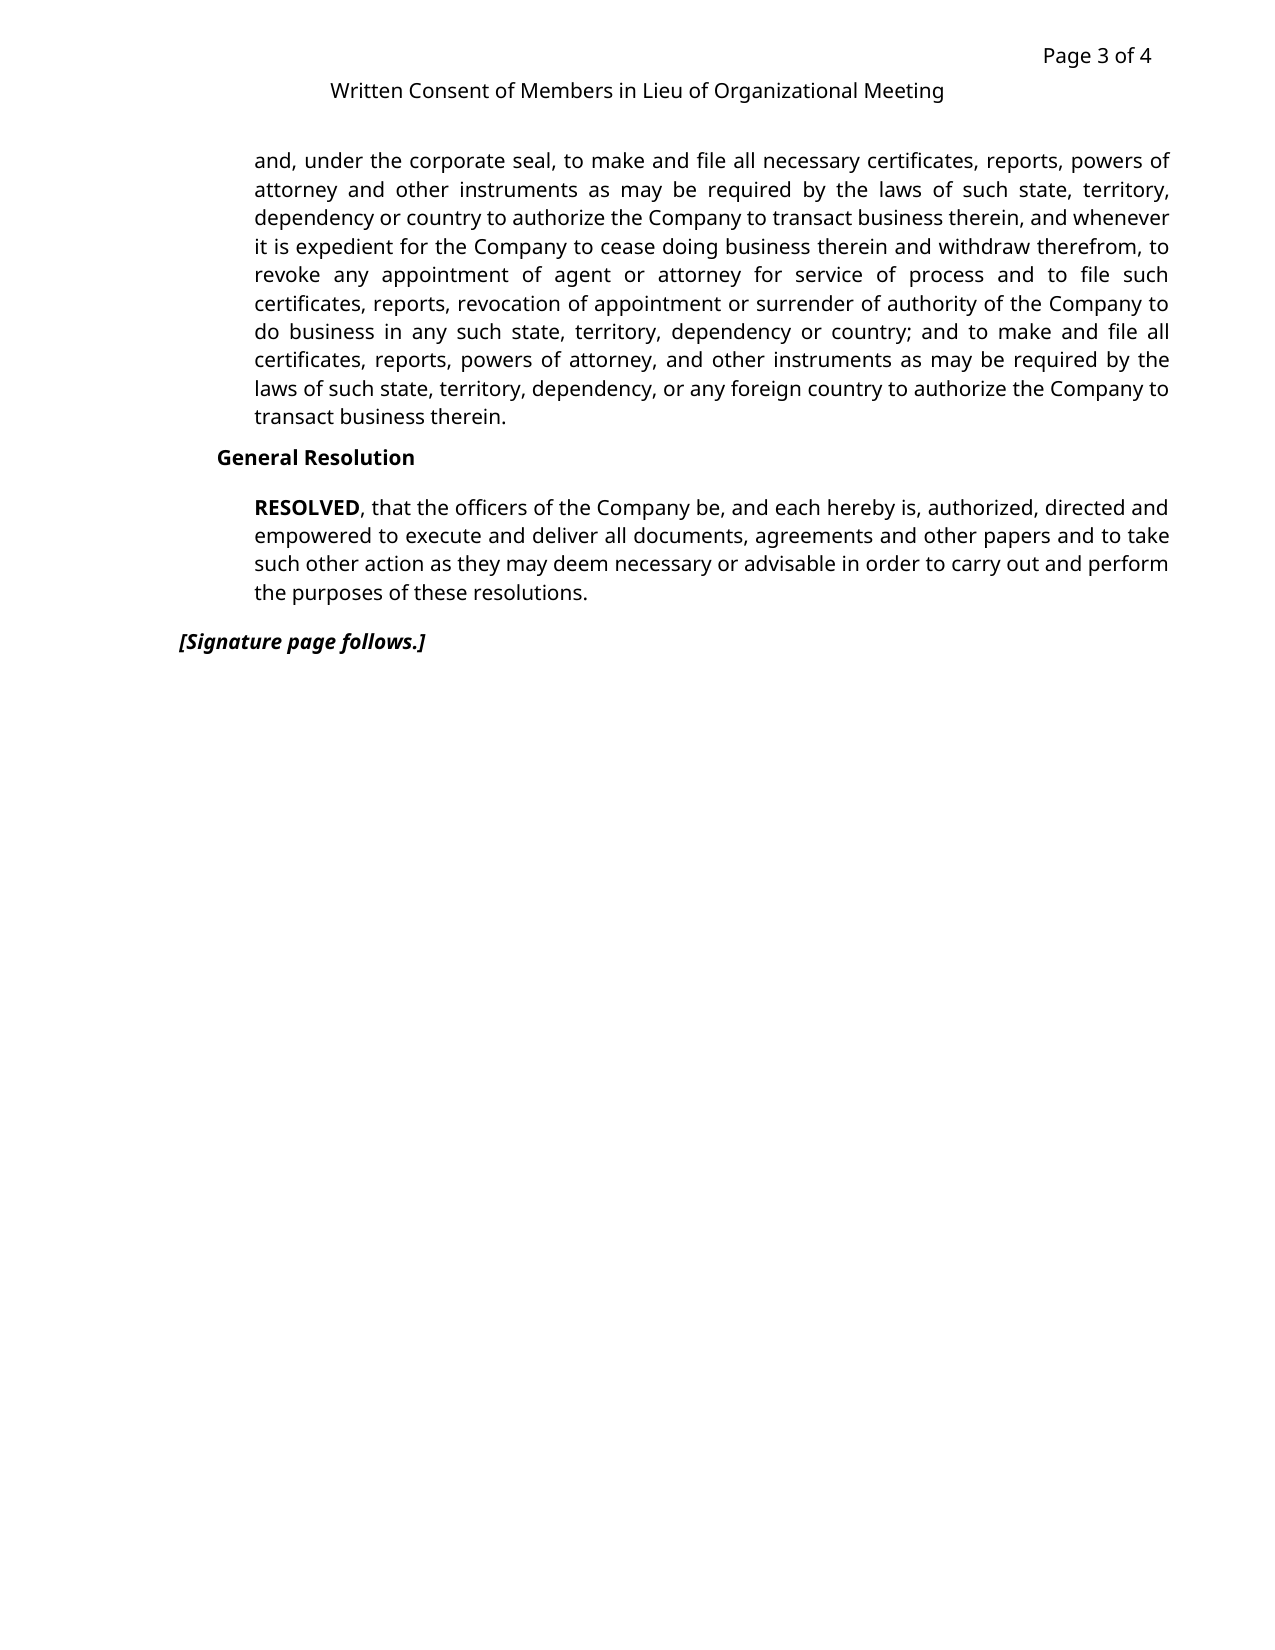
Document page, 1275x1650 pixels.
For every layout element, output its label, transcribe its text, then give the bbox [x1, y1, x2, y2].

text RESOLVED, that the officers of the Company be, and each hereby is, authorized, directed and empowered to execute and deliver all documents, agreements and other papers and to take such other action as they may deem necessary or advisable in order to carry out and perform the purposes of these resolutions. [254, 493, 1171, 606]
text [Signature page follows.] [179, 627, 1171, 656]
text and, under the corporate seal, to make and file all necessary certificates, reports, powers of attorney and other instruments as may be required by the laws of such state, territory, dependency or country to authorize the Company to transact business therein, and whenever it is expedient for the Company to cease doing business therein and withdraw therefrom, to revoke any appointment of agent or attorney for service of process and to file such certificates, reports, revocation of appointment or surrender of authority of the Company to do business in any such state, territory, dependency or country; and to make and file all certificates, reports, powers of attorney, and other instruments as may be required by the laws of such state, territory, dependency, or any foreign country to authorize the Company to transact business therein. [254, 146, 1171, 431]
text General Resolution [217, 443, 1171, 472]
